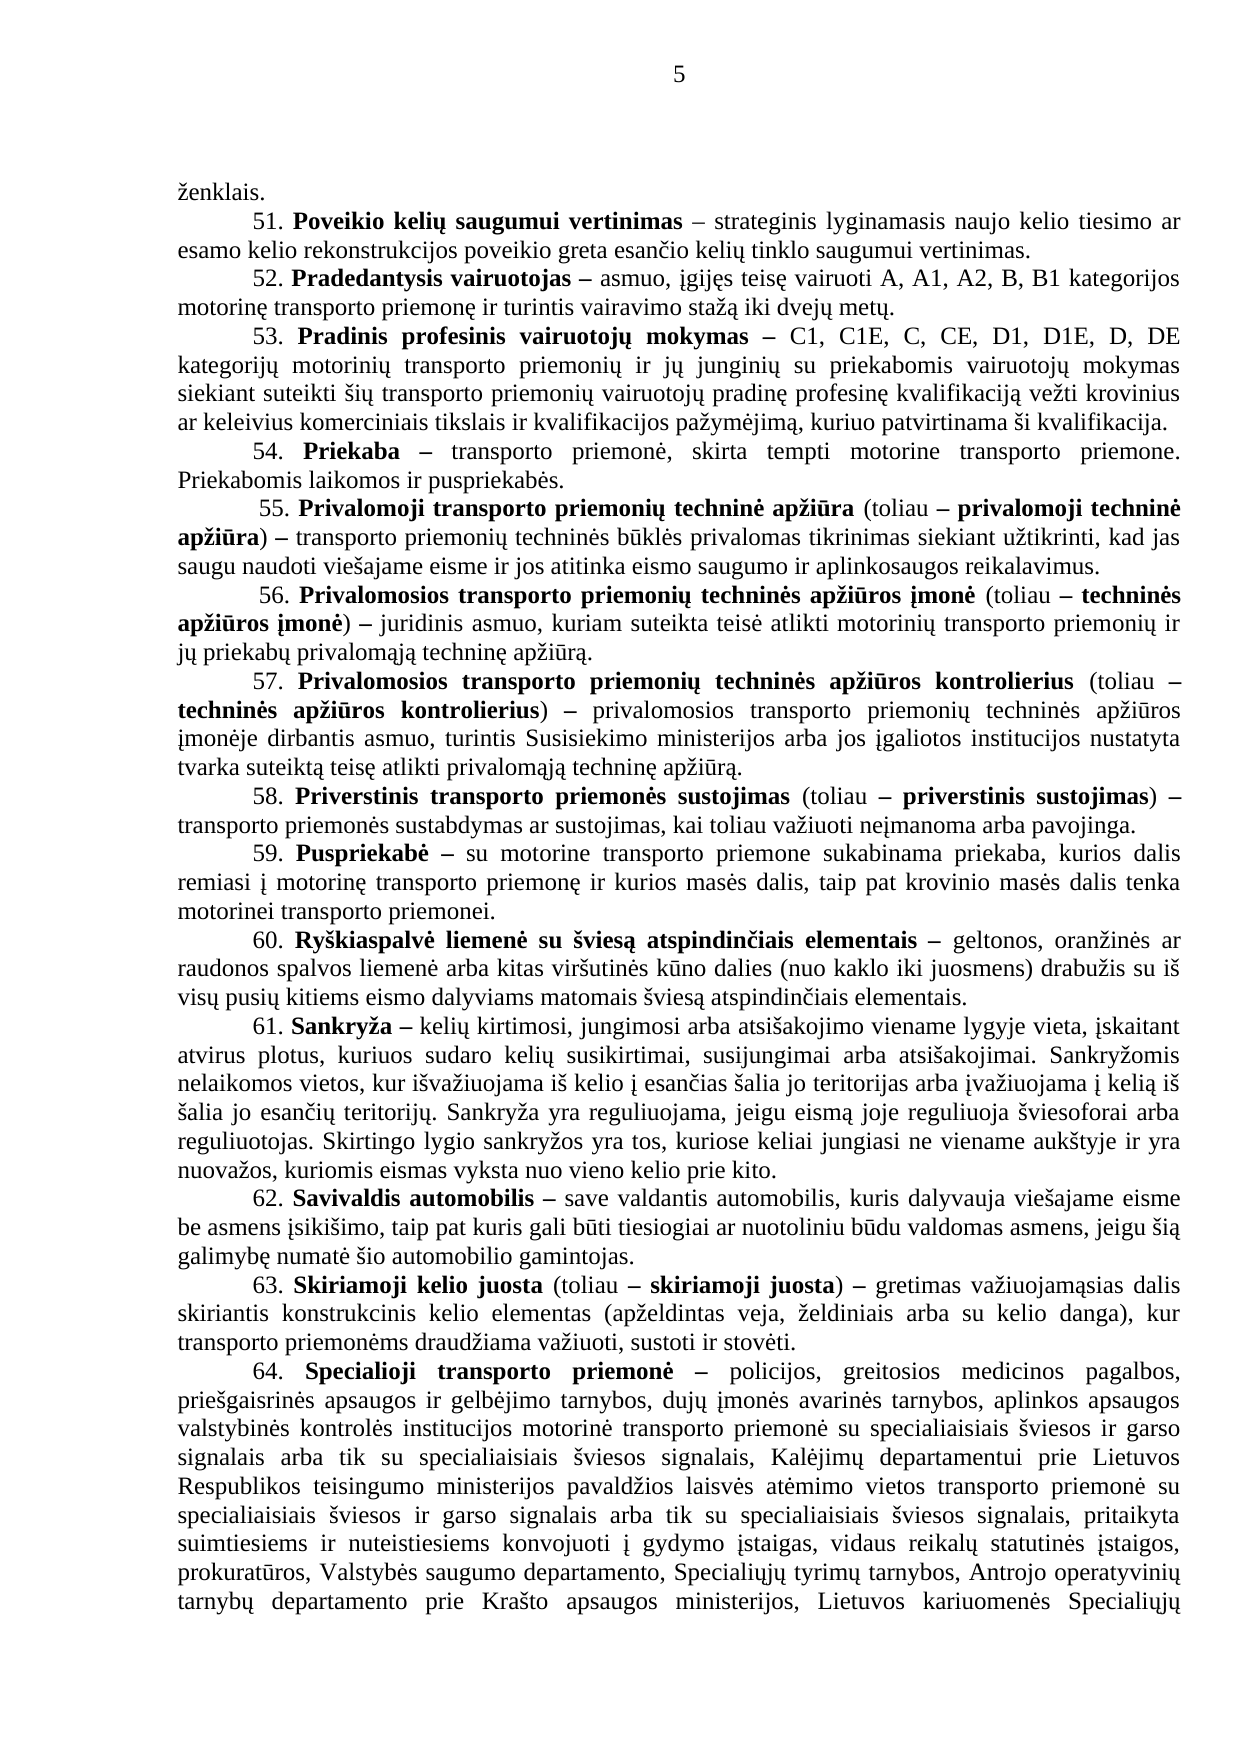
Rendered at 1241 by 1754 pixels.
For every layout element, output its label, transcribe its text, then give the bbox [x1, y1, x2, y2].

text ženklais. [177, 177, 1181, 206]
text 63. Skiriamoji kelio juosta (toliau – skiriamoji juosta) – gretimas važiuojamąsias dalis skiriantis konstrukcinis kelio elementas (apželdintas veja, želdiniais arba su kelio danga), kur transporto priemonėms draudžiama važiuoti, sustoti ir stovėti. [177, 1270, 1181, 1356]
text 51. Poveikio kelių saugumui vertinimas – strateginis lyginamasis naujo kelio tiesimo ar esamo kelio rekonstrukcijos poveikio greta esančio kelių tinklo saugumui vertinimas. [177, 206, 1181, 263]
text 62. Savivaldis automobilis – save valdantis automobilis, kuris dalyvauja viešajame eisme be asmens įsikišimo, taip pat kuris gali būti tiesiogiai ar nuotoliniu būdu valdomas asmens, jeigu šią galimybę numatė šio automobilio gamintojas. [177, 1183, 1181, 1270]
text 60. Ryškiaspalvė liemenė su šviesą atspindinčiais elementais – geltonos, oranžinės ar raudonos spalvos liemenė arba kitas viršutinės kūno dalies (nuo kaklo iki juosmens) drabužis su iš visų pusių kitiems eismo dalyviams matomais šviesą atspindinčiais elementais. [177, 925, 1181, 1011]
text 56. Privalomosios transporto priemonių techninės apžiūros įmonė (toliau – techninės apžiūros įmonė) – juridinis asmuo, kuriam suteikta teisė atlikti motorinių transporto priemonių ir jų priekabų privalomąją techninę apžiūrą. [177, 580, 1181, 666]
text 61. Sankryža – kelių kirtimosi, jungimosi arba atsišakojimo viename lygyje vieta, įskaitant atvirus plotus, kuriuos sudaro kelių susikirtimai, susijungimai arba atsišakojimai. Sankryžomis nelaikomos vietos, kur išvažiuojama iš kelio į esančias šalia jo teritorijas arba įvažiuojama į kelią iš šalia jo esančių teritorijų. Sankryža yra reguliuojama, jeigu eismą joje reguliuoja šviesoforai arba reguliuotojas. Skirtingo lygio sankryžos yra tos, kuriose keliai jungiasi ne viename aukštyje ir yra nuovažos, kuriomis eismas vyksta nuo vieno kelio prie kito. [177, 1011, 1181, 1183]
text 64. Specialioji transporto priemonė – policijos, greitosios medicinos pagalbos, priešgaisrinės apsaugos ir gelbėjimo tarnybos, dujų įmonės avarinės tarnybos, aplinkos apsaugos valstybinės kontrolės institucijos motorinė transporto priemonė su specialiaisiais šviesos ir garso signalais arba tik su specialiaisiais šviesos signalais, Kalėjimų departamentui prie Lietuvos Respublikos teisingumo ministerijos pavaldžios laisvės atėmimo vietos transporto priemonė su specialiaisiais šviesos ir garso signalais arba tik su specialiaisiais šviesos signalais, pritaikyta suimtiesiems ir nuteistiesiems konvojuoti į gydymo įstaigas, vidaus reikalų statutinės įstaigos, prokuratūros, Valstybės saugumo departamento, Specialiųjų tyrimų tarnybos, Antrojo operatyvinių tarnybų departamento prie Krašto apsaugos ministerijos, Lietuvos kariuomenės Specialiųjų [177, 1356, 1181, 1615]
text 54. Priekaba – transporto priemonė, skirta tempti motorine transporto priemone. Priekabomis laikomos ir puspriekabės. [177, 436, 1181, 493]
text 57. Privalomosios transporto priemonių techninės apžiūros kontrolierius (toliau – techninės apžiūros kontrolierius) – privalomosios transporto priemonių techninės apžiūros įmonėje dirbantis asmuo, turintis Susisiekimo ministerijos arba jos įgaliotos institucijos nustatyta tvarka suteiktą teisę atlikti privalomąją techninę apžiūrą. [177, 666, 1181, 781]
text 55. Privalomoji transporto priemonių techninė apžiūra (toliau – privalomoji techninė apžiūra) – transporto priemonių techninės būklės privalomas tikrinimas siekiant užtikrinti, kad jas saugu naudoti viešajame eisme ir jos atitinka eismo saugumo ir aplinkosaugos reikalavimus. [177, 493, 1181, 580]
text 53. Pradinis profesinis vairuotojų mokymas – C1, C1E, C, CE, D1, D1E, D, DE kategorijų motorinių transporto priemonių ir jų junginių su priekabomis vairuotojų mokymas siekiant suteikti šių transporto priemonių vairuotojų pradinę profesinę kvalifikaciją vežti krovinius ar keleivius komerciniais tikslais ir kvalifikacijos pažymėjimą, kuriuo patvirtinama ši kvalifikacija. [177, 321, 1181, 436]
text 52. Pradedantysis vairuotojas – asmuo, įgijęs teisę vairuoti A, A1, A2, B, B1 kategorijos motorinę transporto priemonę ir turintis vairavimo stažą iki dvejų metų. [177, 263, 1181, 321]
text 58. Priverstinis transporto priemonės sustojimas (toliau – priverstinis sustojimas) – transporto priemonės sustabdymas ar sustojimas, kai toliau važiuoti neįmanoma arba pavojinga. [177, 781, 1181, 838]
text 59. Puspriekabė – su motorine transporto priemone sukabinama priekaba, kurios dalis remiasi į motorinę transporto priemonę ir kurios masės dalis, taip pat krovinio masės dalis tenka motorinei transporto priemonei. [177, 838, 1181, 925]
